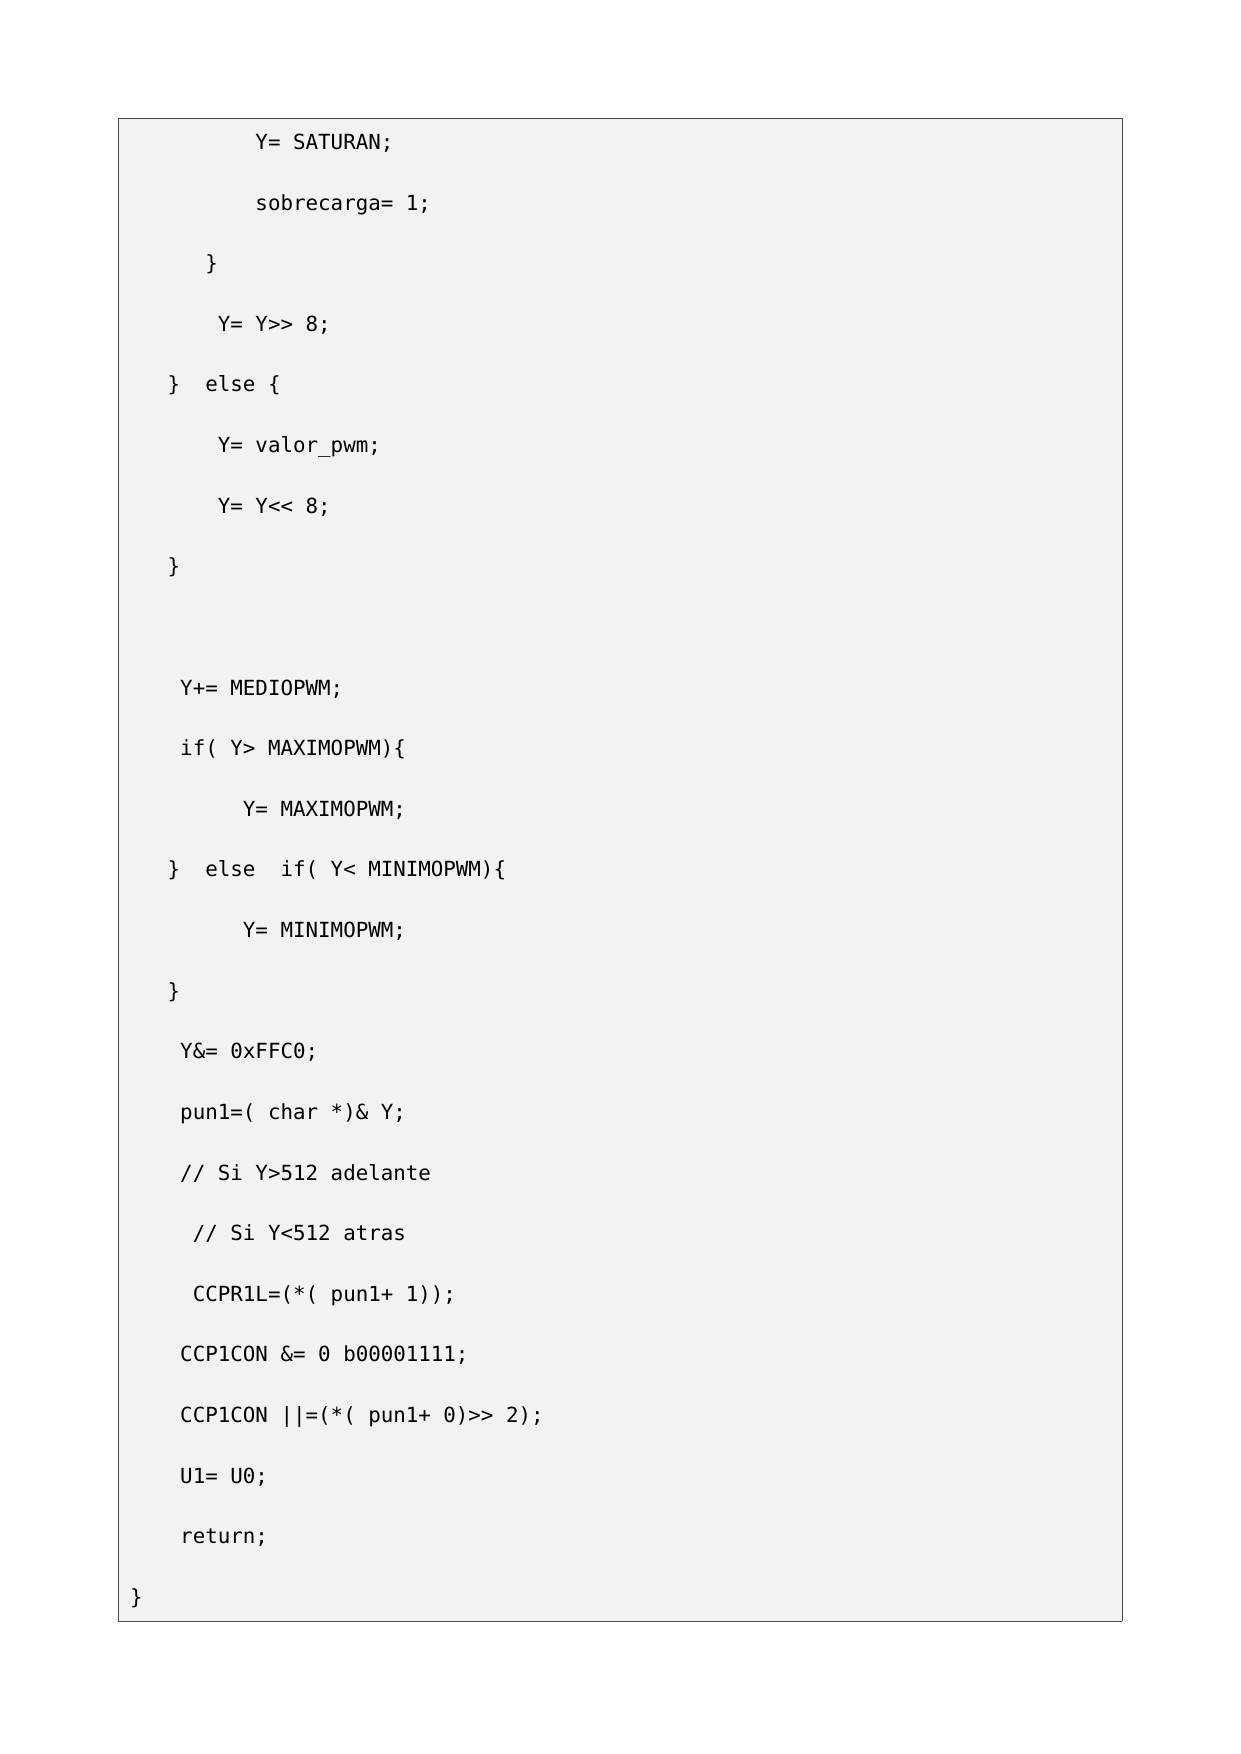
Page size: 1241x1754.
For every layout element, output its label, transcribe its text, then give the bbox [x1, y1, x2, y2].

text Y= SATURAN; sobrecarga= 1; } Y= Y>> 8; } else { Y= valor_pwm; Y= Y<< 8; } Y+= MEDIOPWM; if( Y> MAXIMOPWM){ Y= MAXIMOPWM; } else if( Y< MINIMOPWM){ Y= MINIMOPWM; } Y&= 0xFFC0; pun1=( char *)& Y; // Si Y>512 adelante // Si Y<512 atras CCPR1L=(*( pun1+ 1)); CCP1CON &= 0 b00001111; CCP1CON ||=(*( pun1+ 0)>> 2); U1= U0; return; } [119, 119, 1122, 1621]
